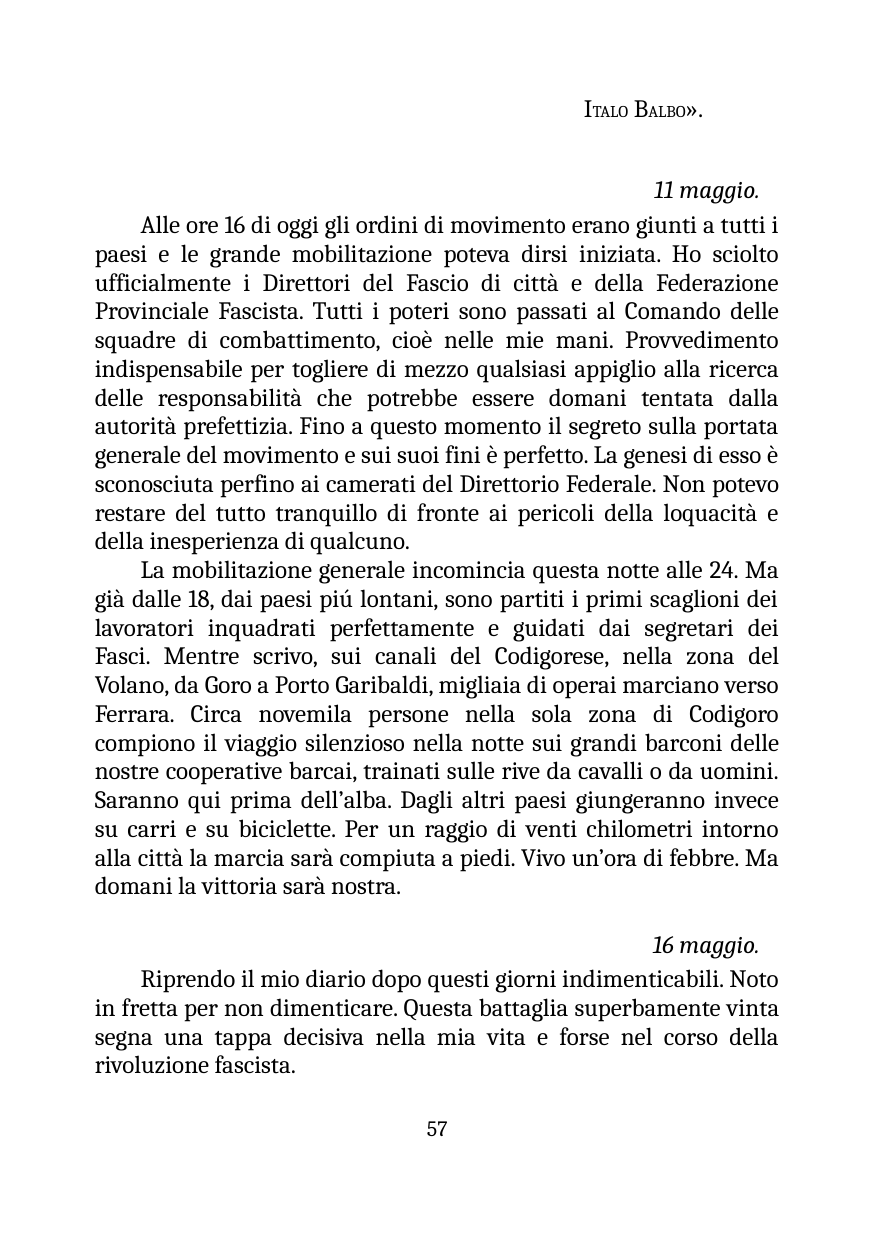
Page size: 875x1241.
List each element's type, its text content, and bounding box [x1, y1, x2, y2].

text Italo Balbo». [94, 94, 703, 123]
text 16 maggio. [94, 931, 762, 959]
text La mobilitazione generale incomincia questa notte alle 24. Ma già dalle 18, dai paesi piú lontani, sono partiti i primi scaglioni dei lavoratori inquadrati perfettamente e guidati dai segretari dei Fasci. Mentre scrivo, sui canali del Codigorese, nella zona del Volano, da Goro a Porto Garibaldi, migliaia di operai marciano verso Ferrara. Circa novemila persone nella sola zona di Codigoro compiono il viaggio silenzioso nella notte sui grandi barconi delle nostre cooperative barcai, trainati sulle rive da cavalli o da uomini. Saranno qui prima dell’alba. Dagli altri paesi giungeranno invece su carri e su biciclette. Per un raggio di venti chilometri intorno alla città la marcia sarà compiuta a piedi. Vivo un’ora di febbre. Ma domani la vittoria sarà nostra. [94, 556, 779, 901]
text 11 maggio. [94, 176, 762, 205]
text Riprendo il mio diario dopo questi giorni indimenticabili. Noto in fretta per non dimenticare. Questa battaglia superbamente vinta segna una tappa decisiva nella mia vita e forse nel corso della rivoluzione fascista. [94, 965, 779, 1080]
text Alle ore 16 di oggi gli ordini di movimento erano giunti a tutti i paesi e le grande mobilitazione poteva dirsi iniziata. Ho sciolto ufficialmente i Direttori del Fascio di città e della Federazione Provinciale Fascista. Tutti i poteri sono passati al Comando delle squadre di combattimento, cioè nelle mie mani. Provvedimento indispensabile per togliere di mezzo qualsiasi appiglio alla ricerca delle responsabilità che potrebbe essere domani tentata dalla autorità prefettizia. Fino a questo momento il segreto sulla portata generale del movimento e sui suoi fini è perfetto. La genesi di esso è sconosciuta perfino ai camerati del Direttorio Federale. Non potevo restare del tutto tranquillo di fronte ai pericoli della loquacità e della inesperienza di qualcuno. [94, 211, 779, 556]
